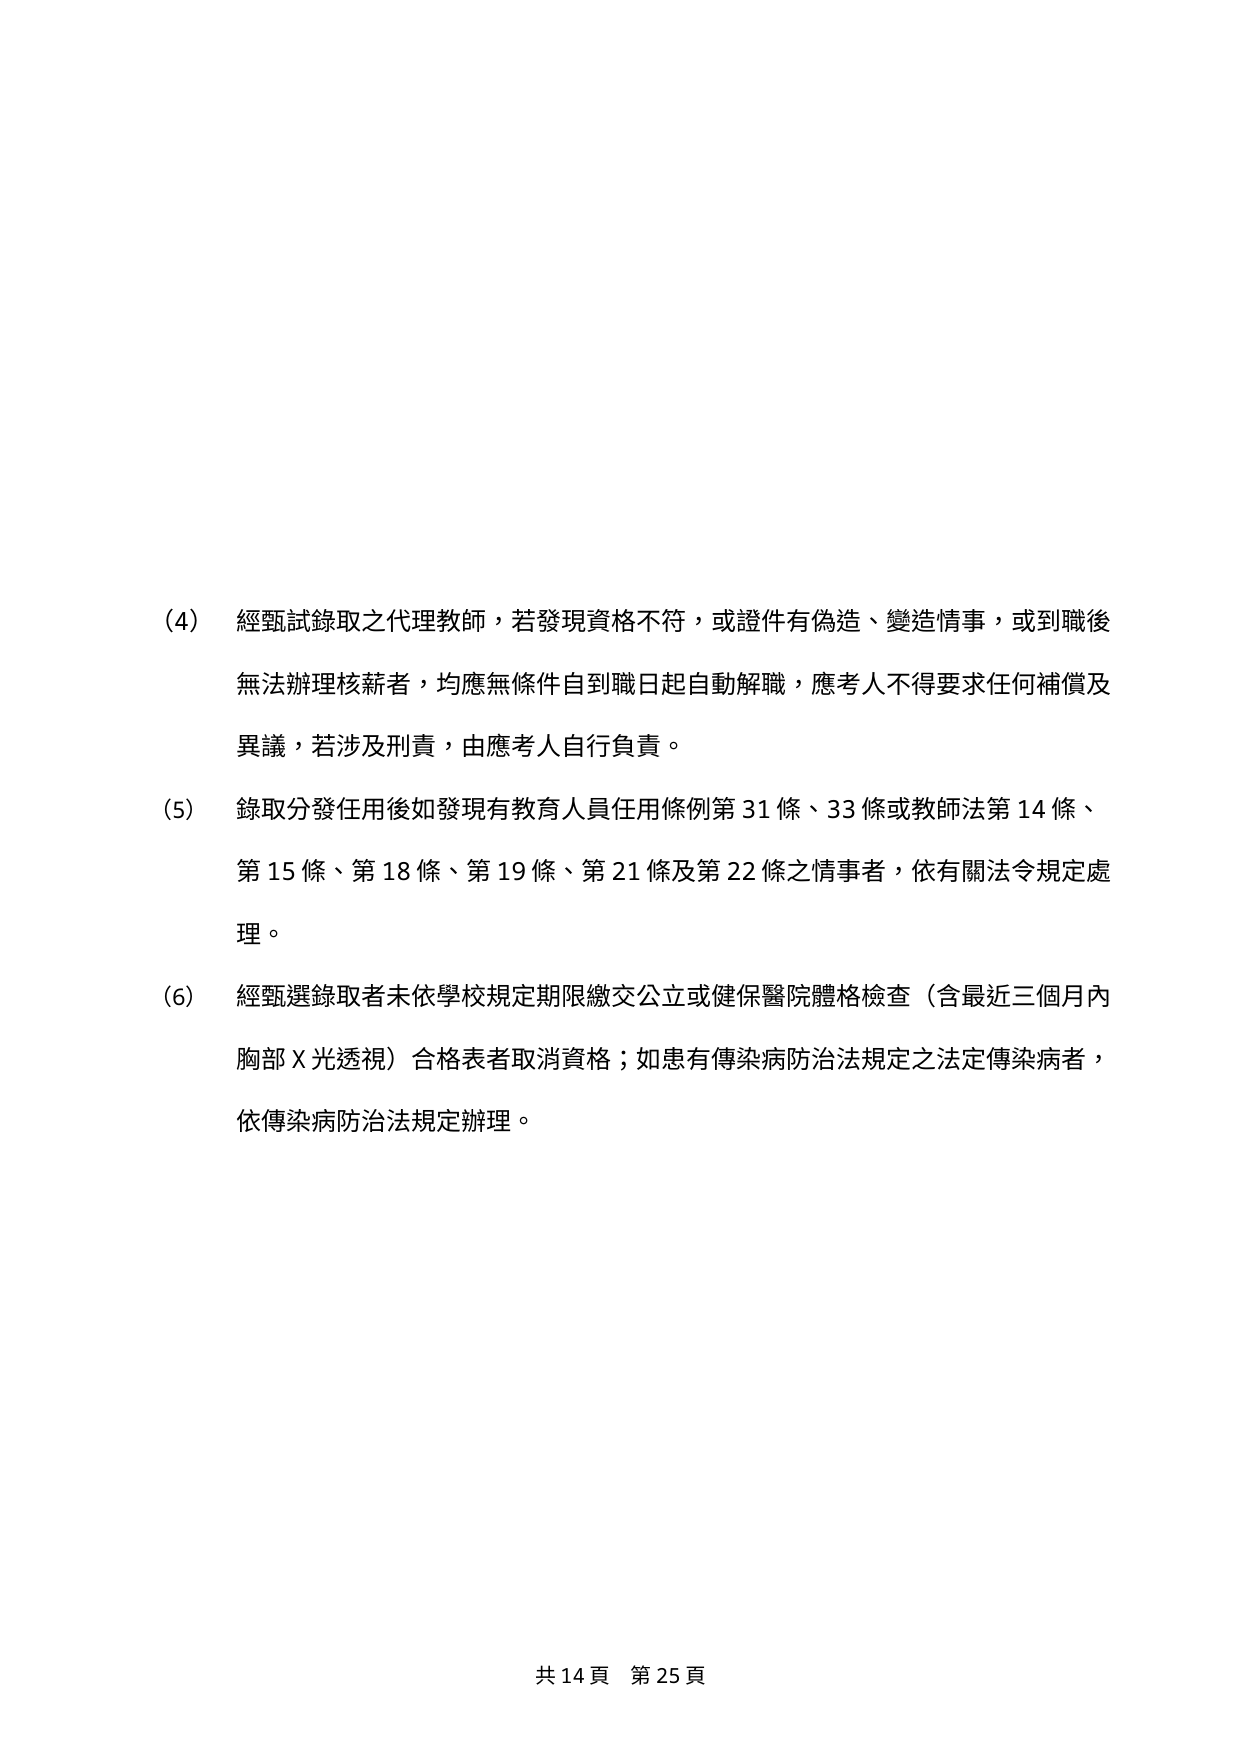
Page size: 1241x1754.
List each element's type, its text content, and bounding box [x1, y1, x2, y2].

list 經甄試錄取之代理教師，若發現資格不符，或證件有偽造、變造情事，或到職後無法辦理核薪者，均應無條件自到職日起自動解職，應考人不得要求任何補償及異議，若涉及刑責，由應考人自行負責。 [149, 578, 1122, 766]
list 錄取分發任用後如發現有教育人員任用條例第31條、33條或教師法第14條、第15條、第18條、第19條、第21條及第22條之情事者，依有關法令規定處理。 [149, 766, 1122, 953]
list 經甄選錄取者未依學校規定期限繳交公立或健保醫院體格檢查（含最近三個月內胸部X光透視）合格表者取消資格；如患有傳染病防治法規定之法定傳染病者，依傳染病防治法規定辦理。 [149, 953, 1122, 1141]
